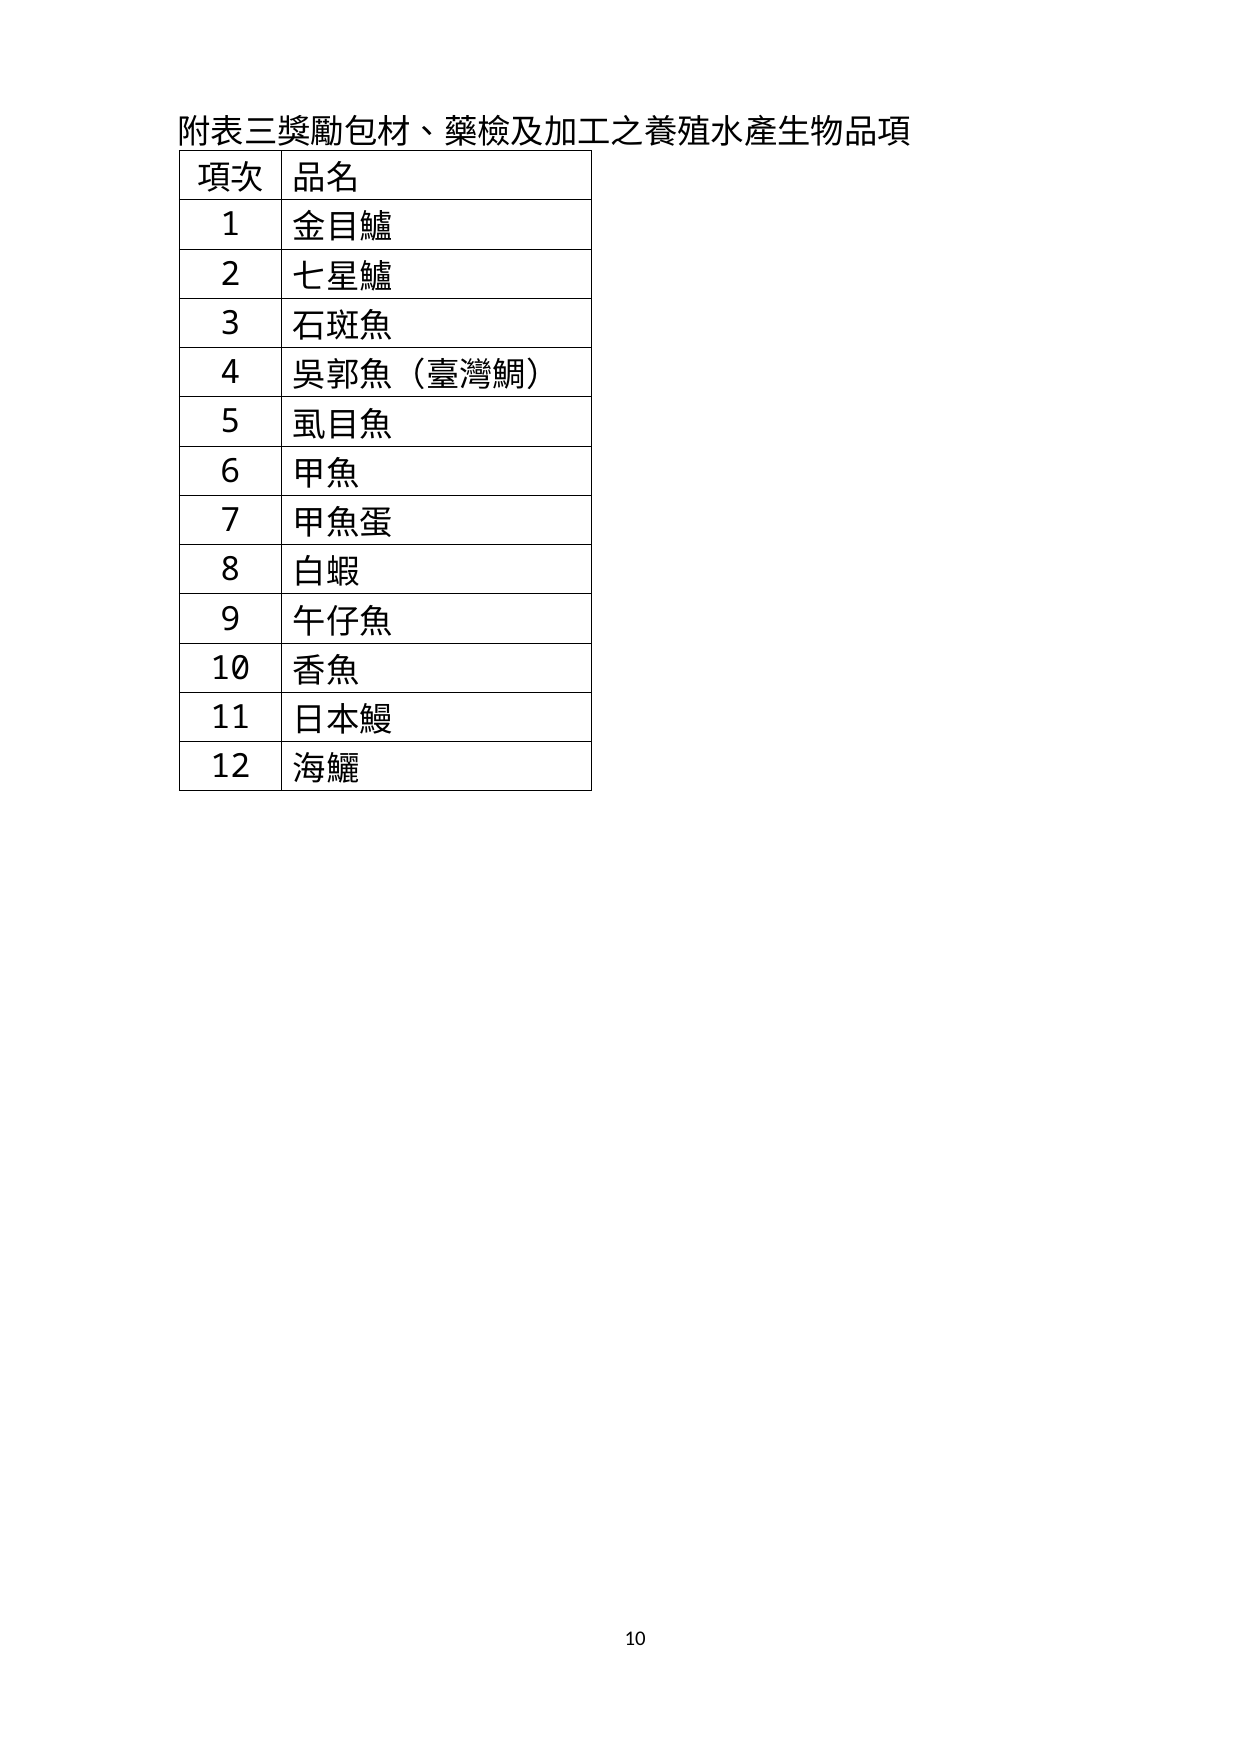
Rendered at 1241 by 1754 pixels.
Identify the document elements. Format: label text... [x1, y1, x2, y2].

table_cell 白蝦 [282, 545, 591, 593]
table_cell 2 [180, 250, 281, 298]
table_cell 5 [180, 397, 281, 446]
table_cell 11 [180, 693, 281, 741]
table_cell 7 [180, 496, 281, 544]
table_cell 石斑魚 [282, 299, 591, 347]
table_cell 甲魚蛋 [282, 496, 591, 544]
table_cell 吳郭魚（臺灣鯛） [282, 348, 591, 396]
table_cell 12 [180, 742, 281, 790]
table_cell 6 [180, 447, 281, 495]
table_cell 日本鰻 [282, 693, 591, 741]
table_cell 8 [180, 545, 281, 593]
table_cell 海鱺 [282, 742, 591, 790]
table_cell 虱目魚 [282, 397, 591, 446]
table_cell 10 [180, 644, 281, 692]
table_cell 4 [180, 348, 281, 396]
table_cell 午仔魚 [282, 594, 591, 643]
text 附表三獎勵包材、藥檢及加工之養殖水產生物品項 [177, 87, 1092, 150]
table_cell 七星鱸 [282, 250, 591, 298]
table_cell 甲魚 [282, 447, 591, 495]
table_cell 金目鱸 [282, 200, 591, 248]
table_cell 9 [180, 594, 281, 643]
table_header 項次 [180, 151, 281, 199]
table_cell 香魚 [282, 644, 591, 692]
table_cell 3 [180, 299, 281, 347]
table_cell 1 [180, 200, 281, 248]
table_header 品名 [282, 151, 591, 199]
